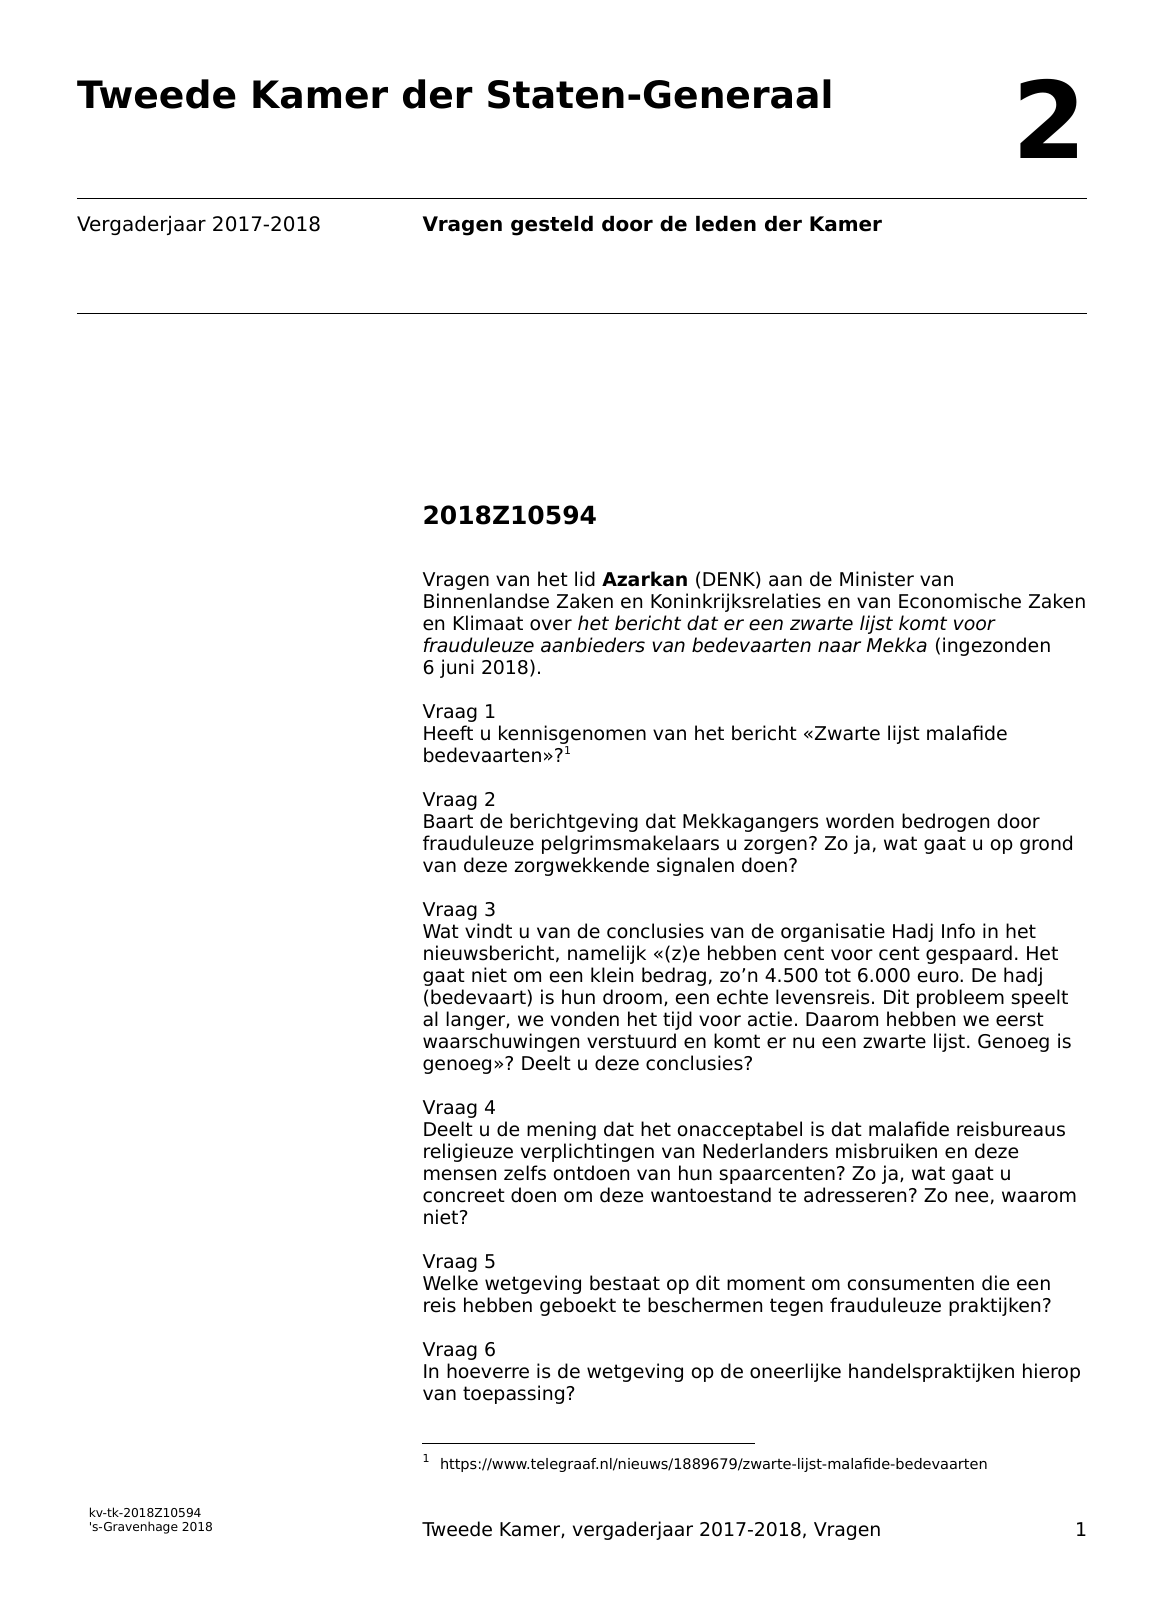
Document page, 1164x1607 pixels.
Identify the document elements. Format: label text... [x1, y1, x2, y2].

text 2018Z10594 [422, 501, 1087, 531]
text Vraag 4 [422, 1097, 1087, 1119]
text Heeft u kennisgenomen van het bericht «Zwarte lijst malafide bedevaarten»? [422, 723, 1087, 767]
table_header Tweede Kamer der Staten-Generaal [77, 59, 886, 198]
text Deelt u de mening dat het onacceptabel is dat malafide reisbureaus religieuze verplichtingen van Nederlanders misbruiken en deze mensen zelfs ontdoen van hun spaarcenten? Zo ja, wat gaat u concreet doen om deze wantoestand te adresseren? Zo nee, waarom niet? [422, 1119, 1087, 1229]
text Vragen van het lid Azarkan (DENK) aan de Minister van Binnenlandse Zaken en Koninkrijksrelaties en van Economische Zaken en Klimaat over het bericht dat er een zwarte lijst komt voor frauduleuze aanbieders van bedevaarten naar Mekka (ingezonden 6 juni 2018). [422, 569, 1087, 679]
table_cell Vergaderjaar 2017-2018 [77, 199, 422, 313]
text Vraag 2 [422, 789, 1087, 811]
text Welke wetgeving bestaat op dit moment om consumenten die een reis hebben geboekt te beschermen tegen frauduleuze praktijken? [422, 1273, 1087, 1317]
text 's-Gravenhage 2018 [88, 1520, 323, 1534]
text Vraag 3 [422, 899, 1087, 921]
text Vraag 6 [422, 1339, 1087, 1361]
text Wat vindt u van de conclusies van de organisatie Hadj Info in het nieuwsbericht, namelijk «(z)e hebben cent voor cent gespaard. Het gaat niet om een klein bedrag, zo’n 4.500 tot 6.000 euro. De hadj (bedevaart) is hun droom, een echte levensreis. Dit probleem speelt al langer, we vonden het tijd voor actie. Daarom hebben we eerst waarschuwingen verstuurd en komt er nu een zwarte lijst. Genoeg is genoeg»? Deelt u deze conclusies? [422, 921, 1087, 1075]
text In hoeverre is de wetgeving op de oneerlijke handelspraktijken hierop van toepassing? [422, 1361, 1087, 1405]
table_header 2 [886, 59, 1087, 198]
text Vraag 5 [422, 1251, 1087, 1273]
text kv-tk-2018Z10594 [88, 1506, 323, 1520]
text https://www.telegraaf.nl/nieuws/1889679/zwarte-lijst-malafide-bedevaarten [422, 1452, 1087, 1474]
text Baart de berichtgeving dat Mekkagangers worden bedrogen door frauduleuze pelgrimsmakelaars u zorgen? Zo ja, wat gaat u op grond van deze zorgwekkende signalen doen? [422, 811, 1087, 877]
text Vraag 1 [422, 701, 1087, 723]
table_cell Vragen gesteld door de leden der Kamer [422, 199, 1087, 313]
